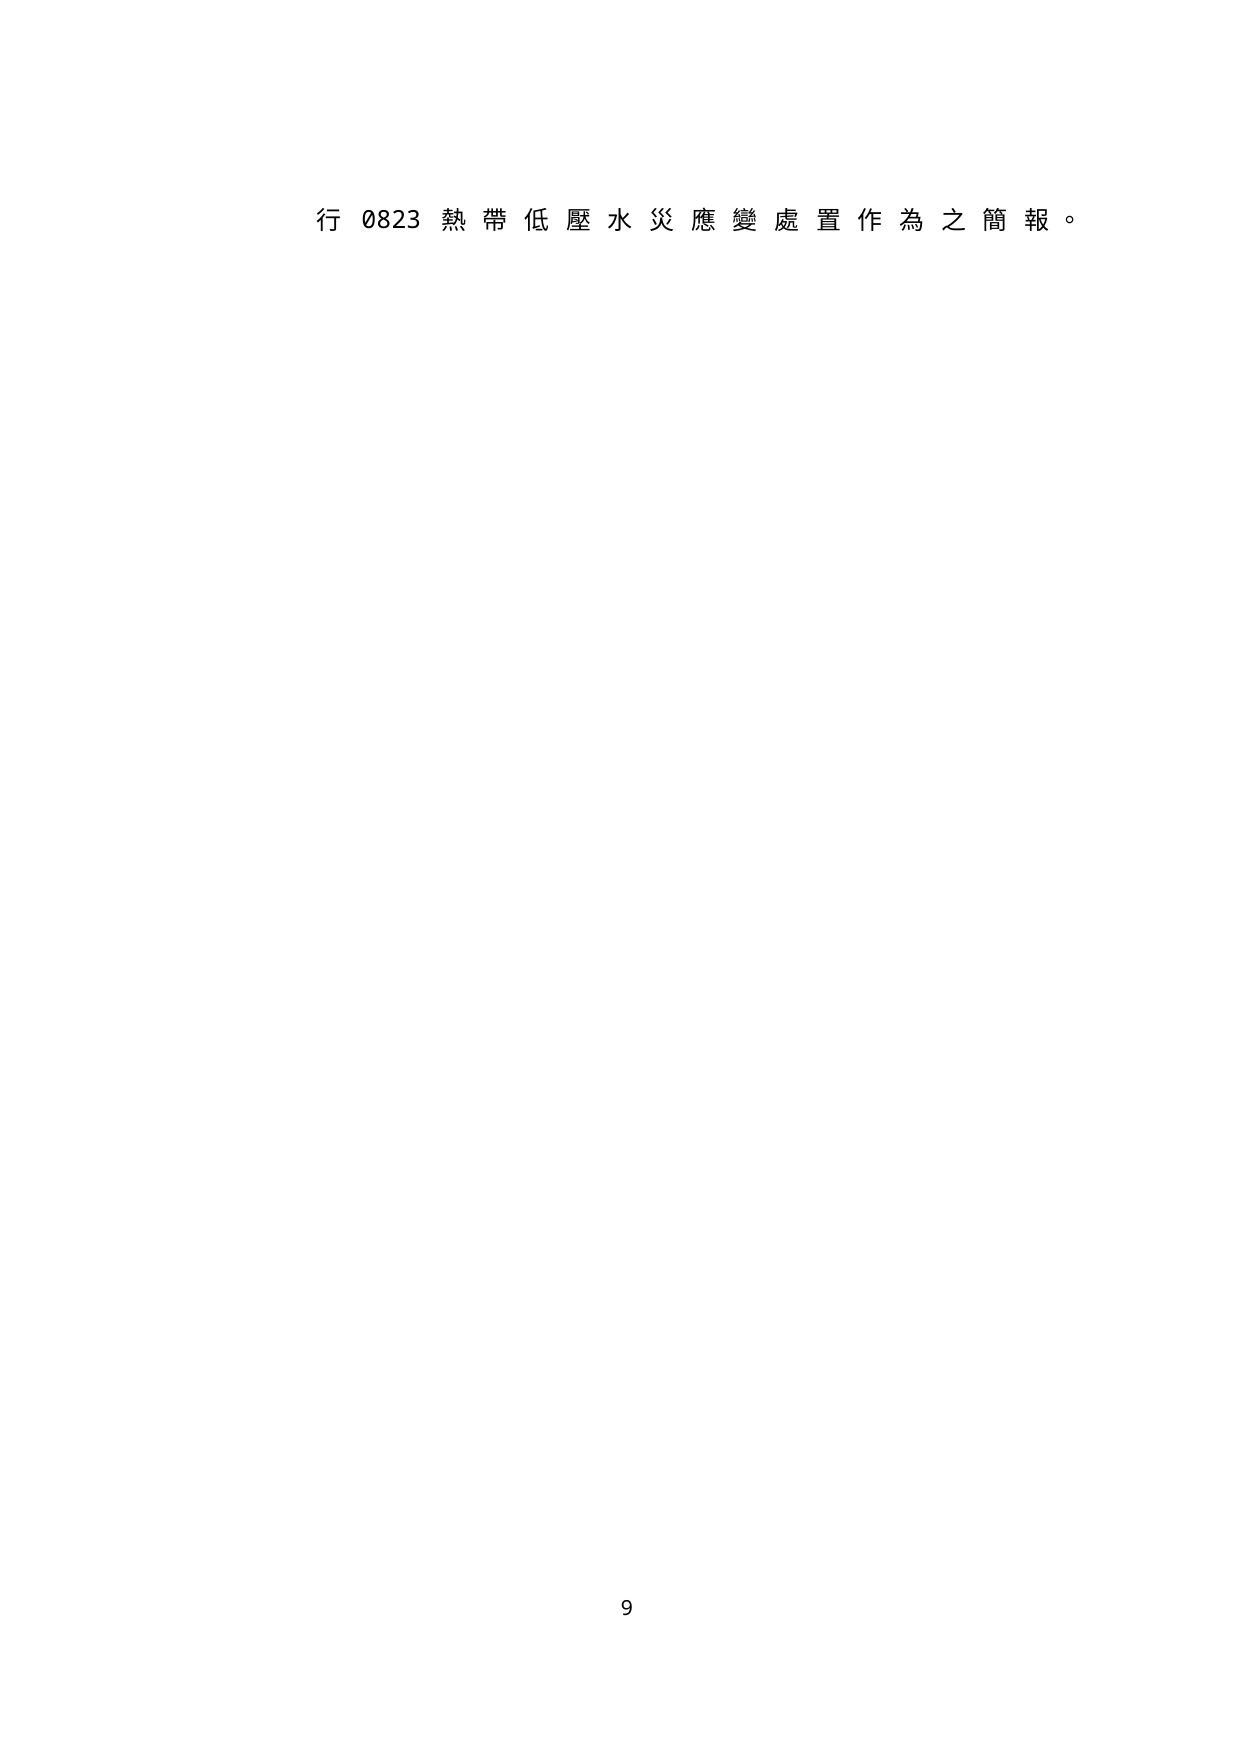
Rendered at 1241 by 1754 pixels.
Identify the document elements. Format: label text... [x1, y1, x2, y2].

text 行0823熱帶低壓水災應變處置作為之簡報。 [183, 177, 1117, 240]
